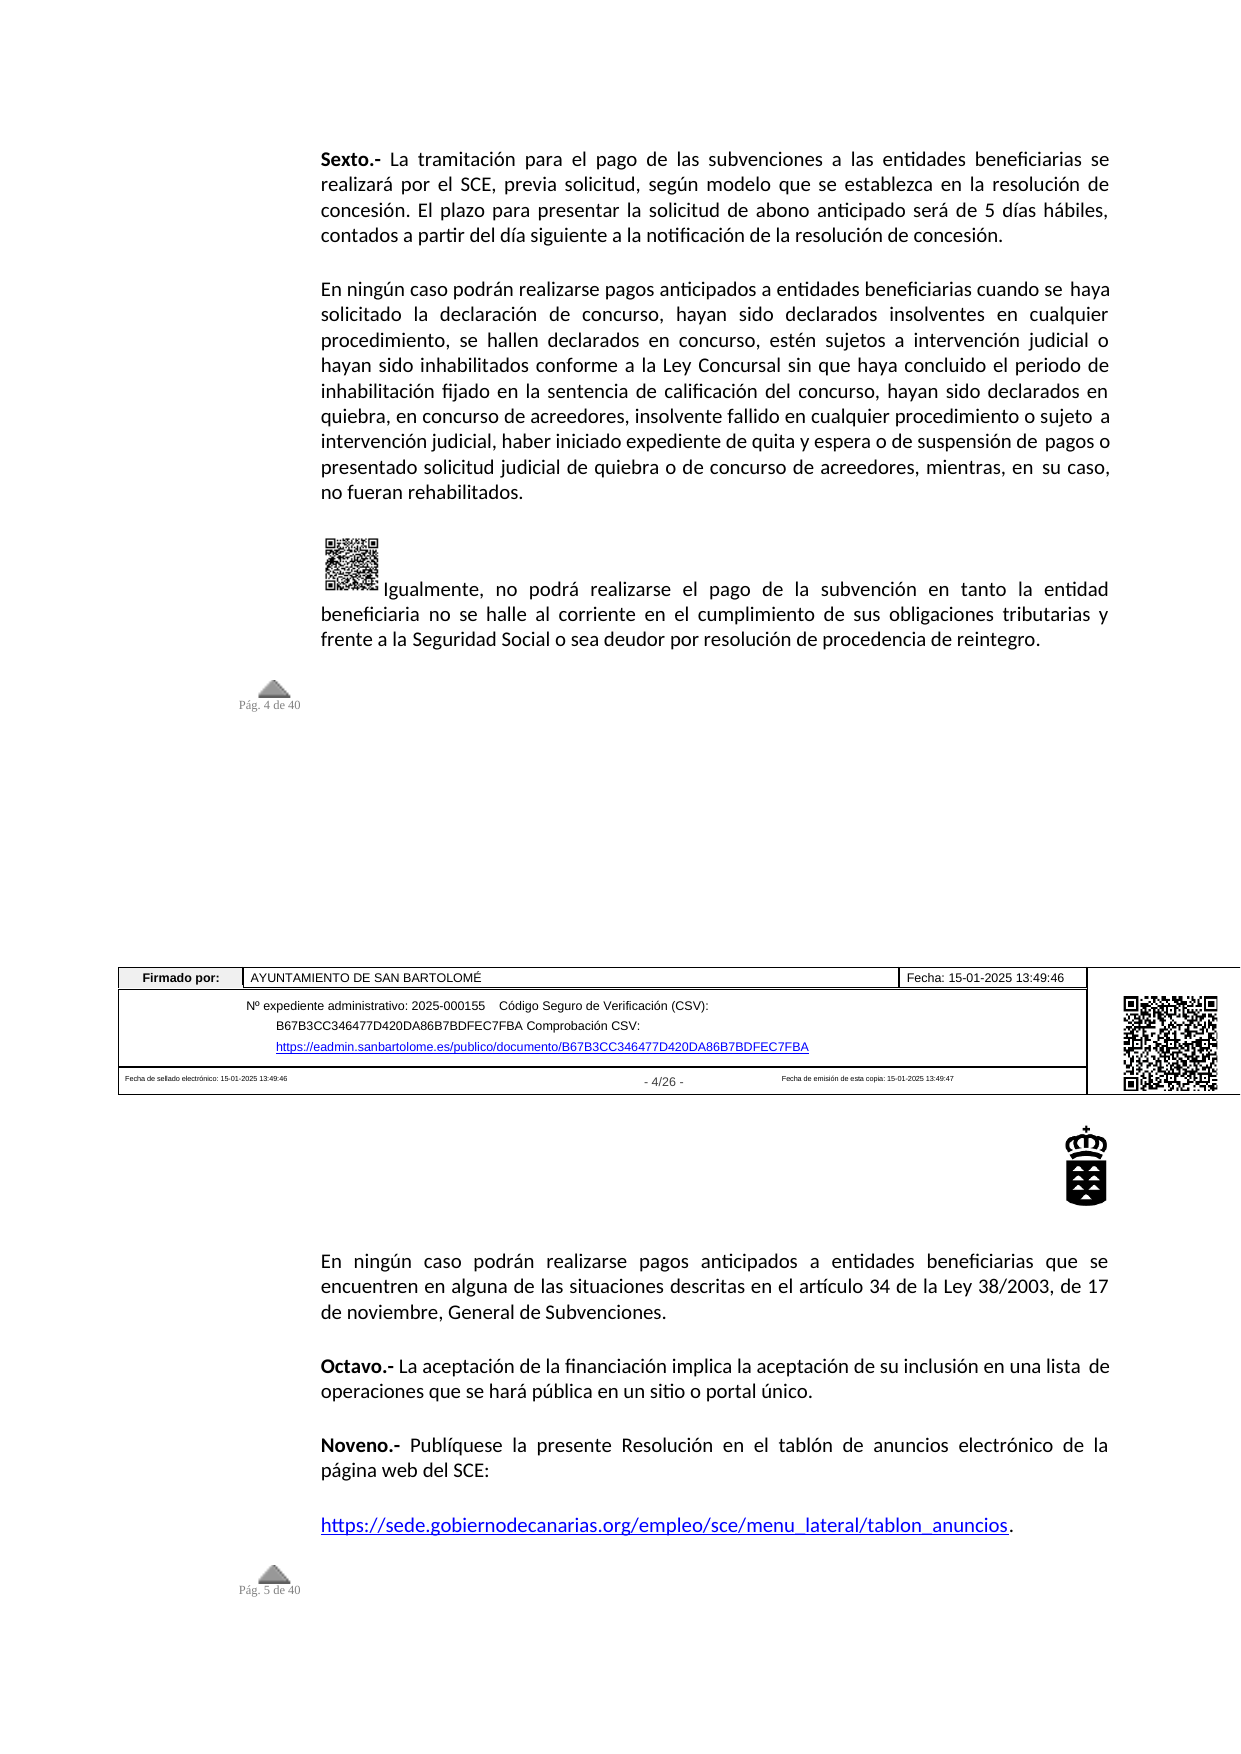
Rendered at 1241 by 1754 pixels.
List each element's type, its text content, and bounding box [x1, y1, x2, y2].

text https://sede.gobiernodecanarias.org/empleo/sce/menu_lateral/tablon_anuncios. [321, 1512, 1122, 1537]
table_header Fecha: 15-01-2025 13:49:46 [900, 968, 1086, 987]
table_header AYUNTAMIENTO DE SAN BARTOLOMÉ [244, 968, 898, 987]
text Pág. 4 de 40 [239, 698, 1122, 712]
table_cell Nº expediente administrativo: 2025-000155 Código Seguro de Verificación (CSV): B67B3CC346477D420DA86B7BDFEC7FBA Comprobación CSV: https://eadmin.sanbartolome.es/publico/documento/B67B3CC346477D420DA86B7BDFEC7FBA [119, 990, 1086, 1066]
text Sexto.- La tramitación para el pago de las subvenciones a las entidades beneficiarias se realizará por el SCE, previa solicitud, según modelo que se establezca en la resolución de concesión. El plazo para presentar la solicitud de abono anticipado será de 5 días hábiles, contados a partir del día siguiente a la notificación de la resolución de concesión. [321, 146, 1110, 248]
text Noveno.- Publíquese la presente Resolución en el tablón de anuncios electrónico de la página web del SCE: [321, 1432, 1110, 1483]
text En ningún caso podrán realizarse pagos anticipados a entidades beneficiarias que se encuentren en alguna de las situaciones descritas en el artículo 34 de la Ley 38/2003, de 17 de noviembre, General de Subvenciones. [321, 1248, 1110, 1324]
table_header [1088, 968, 1240, 1094]
text En ningún caso podrán realizarse pagos anticipados a entidades beneficiarias cuando se haya solicitado la declaración de concurso, hayan sido declarados insolventes en cualquier procedimiento, se hallen declarados en concurso, estén sujetos a intervención judicial o hayan sido inhabilitados conforme a la Ley Concursal sin que haya concluido el periodo de inhabilitación fijado en la sentencia de calificación del concurso, hayan sido declarados en quiebra, en concurso de acreedores, insolvente fallido en cualquier procedimiento o sujeto a intervención judicial, haber iniciado expediente de quita y espera o de suspensión de pagos o presentado solicitud judicial de quiebra o de concurso de acreedores, mientras, en su caso, no fueran rehabilitados. [321, 276, 1110, 505]
table_header Firmado por: [119, 968, 242, 985]
text Igualmente, no podrá realizarse el pago de la subvención en tanto la entidad beneficiaria no se halle al corriente en el cumplimiento de sus obligaciones tributarias y frente a la Seguridad Social o sea deudor por resolución de procedencia de reintegro. [321, 533, 1110, 652]
table_cell Fecha de sellado electrónico: 15-01-2025 13:49:46 - 4/26 - Fecha de emisión de esta copia: 15-01-2025 13:49:47 [119, 1068, 1086, 1094]
text Pág. 5 de 40 [239, 1583, 1122, 1597]
text Octavo.- La aceptación de la financiación implica la aceptación de su inclusión en una lista de operaciones que se hará pública en un sitio o portal único. [321, 1353, 1110, 1404]
